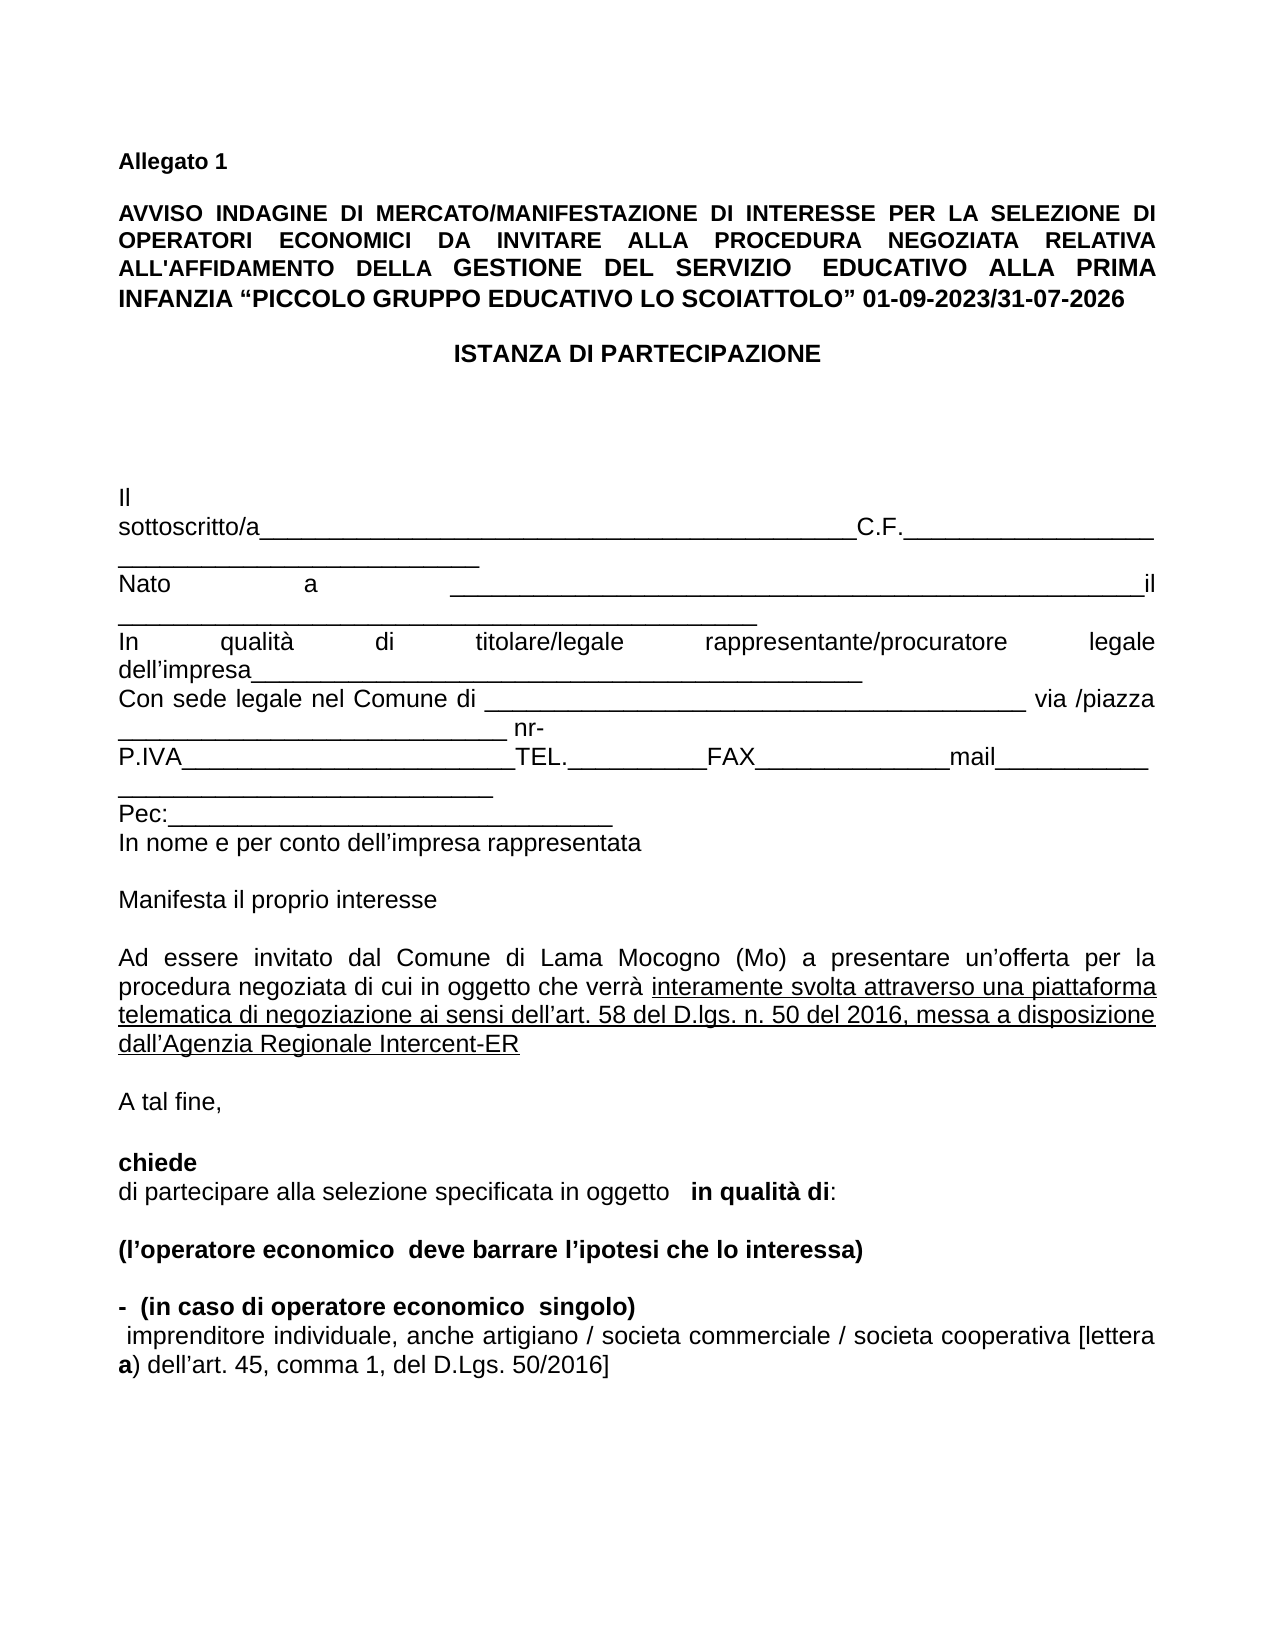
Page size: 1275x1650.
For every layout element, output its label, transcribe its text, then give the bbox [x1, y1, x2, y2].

text Con sede legale nel Comune di _______________________________________ via /piazza ____________________________ nr- [118, 684, 1157, 742]
text Il sottoscritto/a___________________________________________C.F.____________________________________________ [118, 483, 1157, 569]
text In qualità di titolare/legale rappresentante/procuratore legale dell’impresa____________________________________________ [118, 627, 1157, 684]
text imprenditore individuale, anche artigiano / societa commerciale / societa cooperativa [lettera a) dell’art. 45, comma 1, del D.Lgs. 50/2016] [118, 1321, 1157, 1378]
text - (in caso di operatore economico singolo) [118, 1292, 1157, 1321]
text Pec:________________________________ [118, 799, 1157, 828]
text ISTANZA DI PARTECIPAZIONE [118, 339, 1157, 368]
text Manifesta il proprio interesse [118, 885, 1157, 914]
text (l’operatore economico deve barrare l’ipotesi che lo interessa) [118, 1235, 1157, 1263]
text chiede [118, 1148, 1157, 1177]
text Nato a __________________________________________________il ______________________________________________ [118, 569, 1157, 627]
text di partecipare alla selezione specificata in oggetto in qualità di: [118, 1177, 1157, 1206]
text P.IVA________________________TEL.__________FAX______________mail______________________________________ [118, 742, 1157, 799]
text Ad essere invitato dal Comune di Lama Mocogno (Mo) a presentare un’offerta per la procedura negoziata di cui in oggetto che verrà interamente svolta attraverso una piattaforma telematica di negoziazione ai sensi dell’art. 58 del D.lgs. n. 50 del 2016, messa a disposizione dall’Agenzia Regionale Intercent-ER [118, 943, 1157, 1058]
text Allegato 1 [118, 148, 1157, 174]
text In nome e per conto dell’impresa rappresentata [118, 828, 1157, 857]
text A tal fine, [118, 1087, 1147, 1115]
text AVVISO INDAGINE DI MERCATO/MANIFESTAZIONE DI INTERESSE PER LA SELEZIONE DI OPERATORI ECONOMICI DA INVITARE ALLA PROCEDURA NEGOZIATA RELATIVA ALL'AFFIDAMENTO DELLA GESTIONE DEL SERVIZIO EDUCATIVO ALLA PRIMA INFANZIA “PICCOLO GRUPPO EDUCATIVO LO SCOIATTOLO” 01-09-2023/31-07-2026 [118, 200, 1157, 313]
